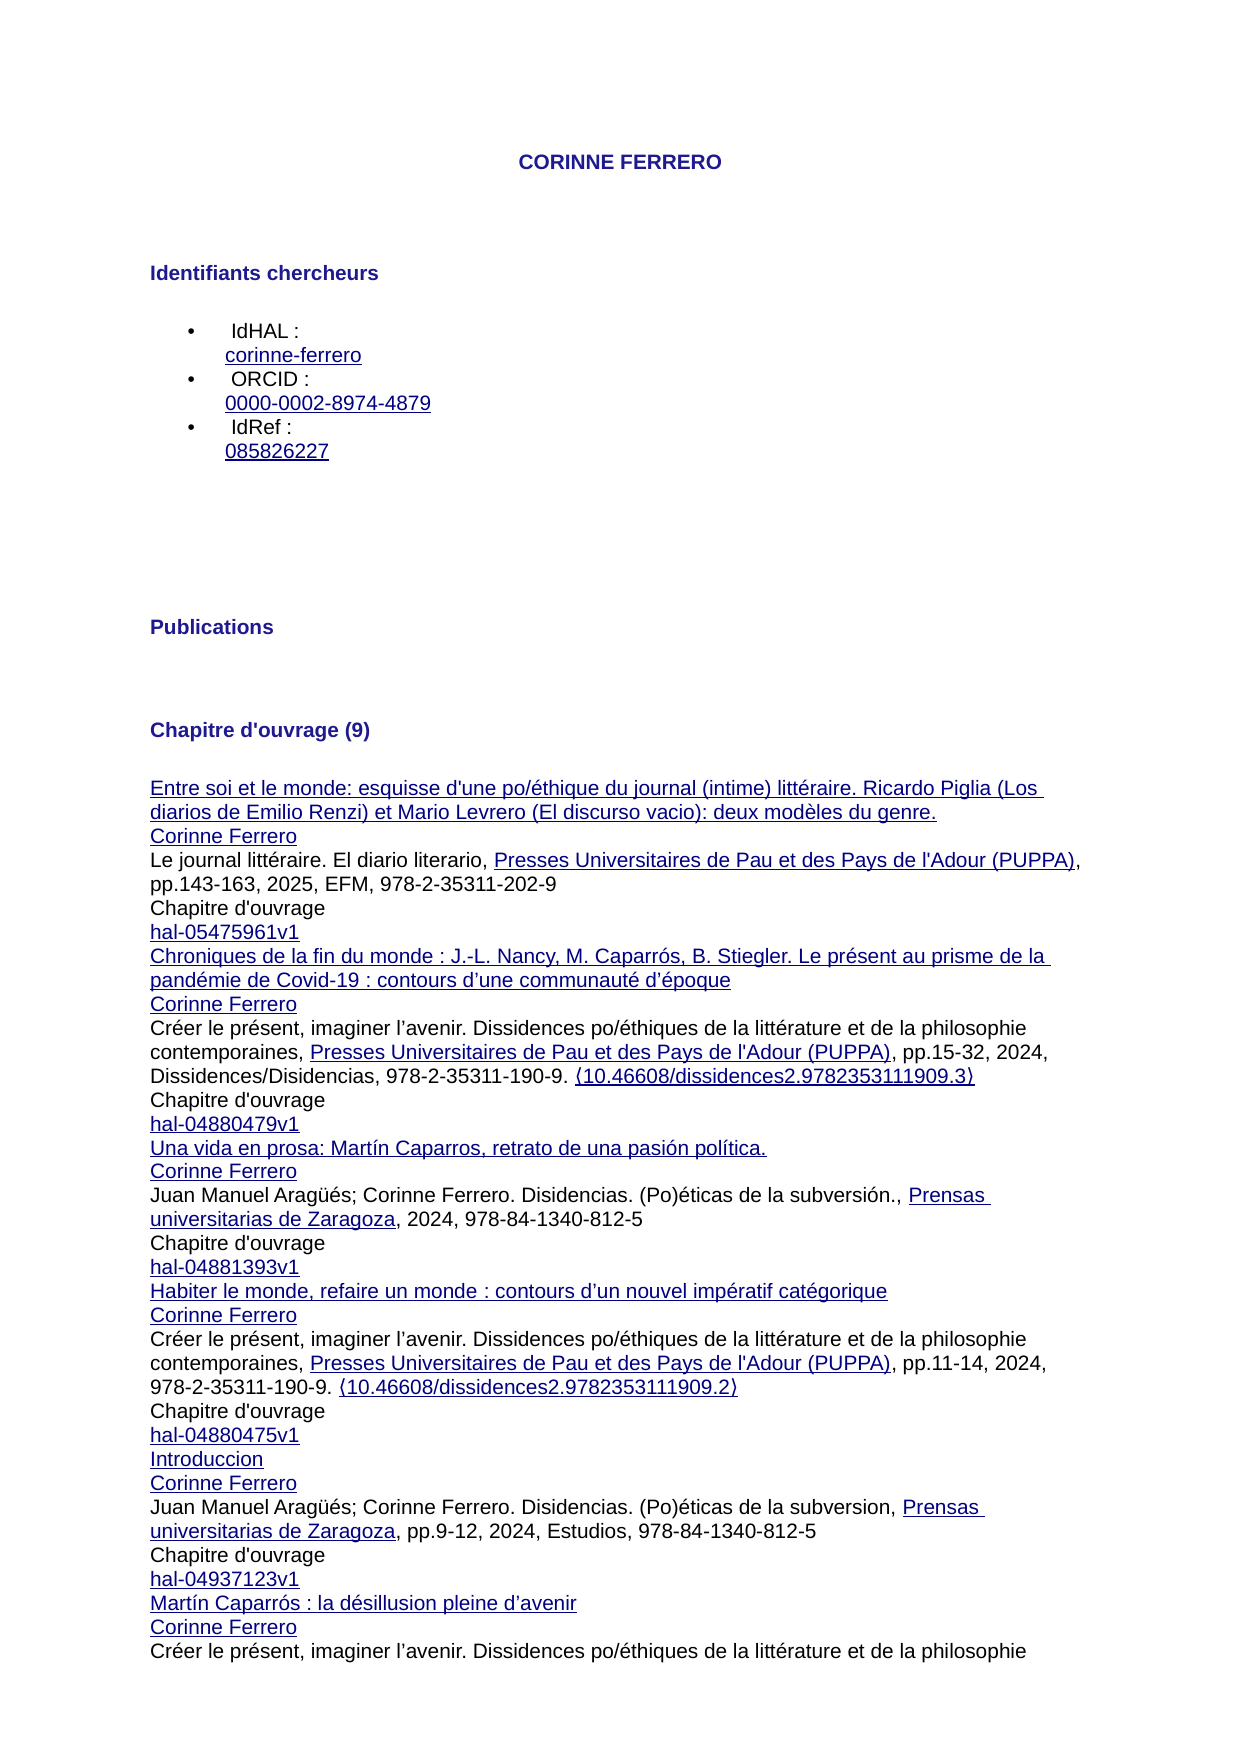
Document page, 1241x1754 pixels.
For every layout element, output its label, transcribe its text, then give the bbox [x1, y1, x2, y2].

list IdHAL : [187, 319, 1090, 343]
list ORCID : [187, 367, 1090, 391]
list corinne-ferrero [187, 343, 1090, 367]
table_header Entre soi et le monde: esquisse d'une po/éthique du journal (intime) littéraire. Ricardo Piglia (Los diarios de Emilio Renzi) et Mario Levrero (El discurso vacio): deux modèles du genre. Corinne Ferrero Le journal littéraire. El diario literario, Presses Universitaires de Pau et des Pays de l'Adour (PUPPA), pp.143-163, 2025, EFM, 978-2-35311-202-9 Chapitre d'ouvrage hal-05475961v1 [150, 776, 1090, 944]
table_cell Una vida en prosa: Martín Caparros, retrato de una pasión política. Corinne Ferrero Juan Manuel Aragüés; Corinne Ferrero. Disidencias. (Po)éticas de la subversión., Prensas universitarias de Zaragoza, 2024, 978-84-1340-812-5 Chapitre d'ouvrage hal-04881393v1 [150, 1135, 1090, 1279]
subtitle CORINNE FERRERO [150, 150, 1090, 174]
table_cell Chroniques de la fin du monde : J.-L. Nancy, M. Caparrós, B. Stiegler. Le présent au prisme de la pandémie de Covid-19 : contours d’une communauté d’époque Corinne Ferrero Créer le présent, imaginer l’avenir. Dissidences po/éthiques de la littérature et de la philosophie contemporaines, Presses Universitaires de Pau et des Pays de l'Adour (PUPPA), pp.15-32, 2024, Dissidences/Disidencias, 978-2-35311-190-9. ⟨10.46608/dissidences2.9782353111909.3⟩ Chapitre d'ouvrage hal-04880479v1 [150, 944, 1090, 1135]
table_cell Introduccion Corinne Ferrero Juan Manuel Aragüés; Corinne Ferrero. Disidencias. (Po)éticas de la subversion, Prensas universitarias de Zaragoza, pp.9-12, 2024, Estudios, 978-84-1340-812-5 Chapitre d'ouvrage hal-04937123v1 [150, 1447, 1090, 1591]
subtitle Identifiants chercheurs [150, 260, 1090, 284]
table_cell Martín Caparrós : la désillusion pleine d’avenir Corinne Ferrero Créer le présent, imaginer l’avenir. Dissidences po/éthiques de la littérature et de la philosophie [150, 1591, 1090, 1662]
list 0000-0002-8974-4879 [187, 391, 1090, 414]
table_cell Habiter le monde, refaire un monde : contours d’un nouvel impératif catégorique Corinne Ferrero Créer le présent, imaginer l’avenir. Dissidences po/éthiques de la littérature et de la philosophie contemporaines, Presses Universitaires de Pau et des Pays de l'Adour (PUPPA), pp.11-14, 2024, 978-2-35311-190-9. ⟨10.46608/dissidences2.9782353111909.2⟩ Chapitre d'ouvrage hal-04880475v1 [150, 1279, 1090, 1447]
list IdRef : [187, 414, 1090, 438]
list 085826227 [187, 438, 1090, 462]
subtitle Chapitre d'ouvrage (9) [150, 718, 1090, 742]
subtitle Publications [150, 614, 1090, 638]
